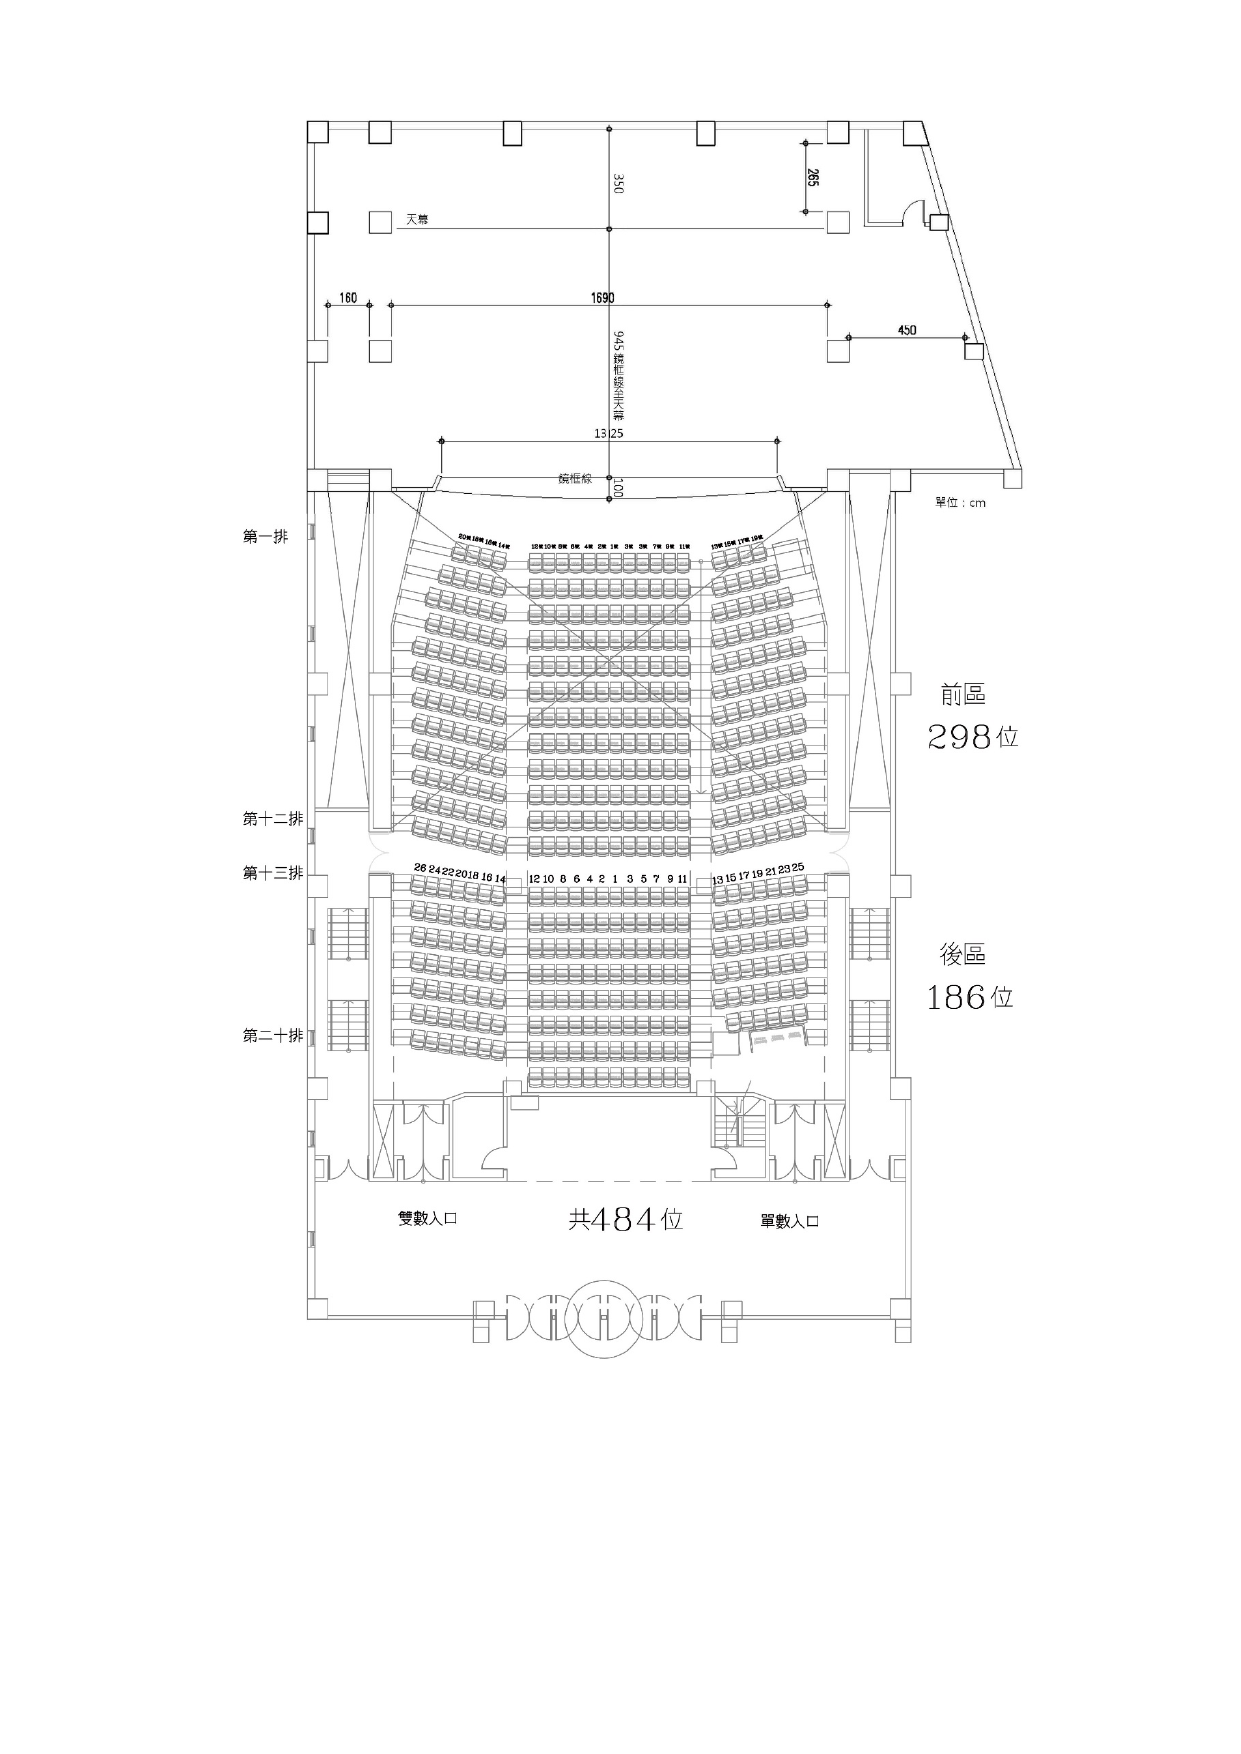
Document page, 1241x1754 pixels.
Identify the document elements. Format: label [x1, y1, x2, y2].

picture [221, 88, 1042, 1377]
